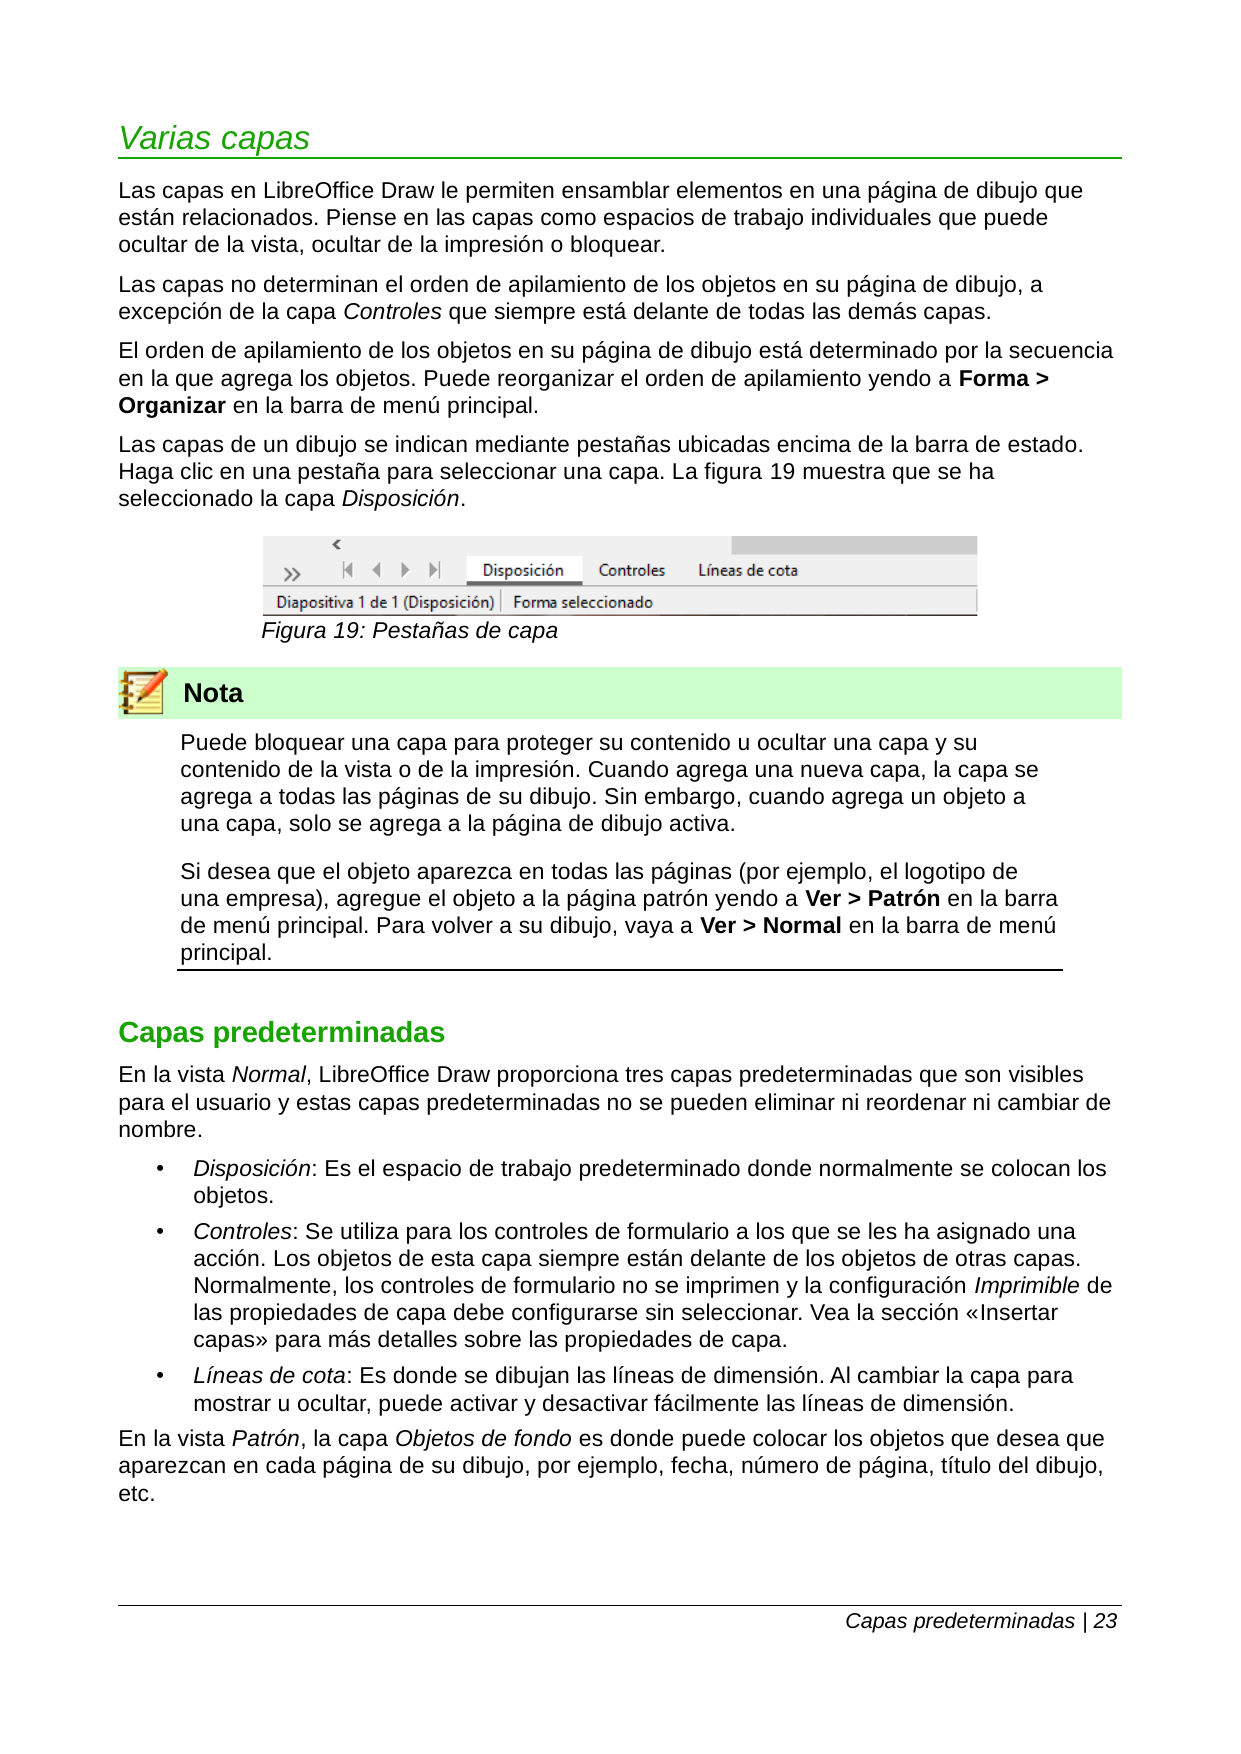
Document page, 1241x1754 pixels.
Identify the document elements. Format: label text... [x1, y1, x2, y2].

text En la vista Normal, LibreOffice Draw proporciona tres capas predeterminadas que son visibles para el usuario y estas capas predeterminadas no se pueden eliminar ni reordenar ni cambiar de nombre. [118, 1061, 1122, 1142]
text Las capas de un dibujo se indican mediante pestañas ubicadas encima de la barra de estado. Haga clic en una pestaña para seleccionar una capa. La figura 19 muestra que se ha seleccionado la capa Disposición. [118, 431, 1122, 512]
subtitle Capas predeterminadas [118, 1015, 1122, 1049]
text Las capas no determinan el orden de apilamiento de los objetos en su página de dibujo, a excepción de la capa Controles que siempre está delante de todas las demás capas. [118, 270, 1122, 324]
picture [119, 667, 170, 718]
list Controles: Se utiliza para los controles de formulario a los que se les ha asignado una acción. Los objetos de esta capa siempre están delante de los objetos de otras capas. Normalmente, los controles de formulario no se imprimen y la configuración Imprimible de las propiedades de capa debe configurarse sin seleccionar. Vea la sección «Insertar capas» para más detalles sobre las propiedades de capa. [156, 1217, 1122, 1353]
subtitle Varias capas [118, 118, 1122, 157]
text Puede bloquear una capa para proteger su contenido u ocultar una capa y su contenido de la vista o de la impresión. Cuando agrega una nueva capa, la capa se agrega a todas las páginas de su dibujo. Sin embargo, cuando agrega un objeto a una capa, solo se agrega a la página de dibujo activa. [177, 725, 1063, 836]
text Figura 19: Pestañas de capa [261, 536, 979, 643]
list Líneas de cota: Es donde se dibujan las líneas de dimensión. Al cambiar la capa para mostrar u ocultar, puede activar y desactivar fácilmente las líneas de dimensión. [156, 1362, 1122, 1416]
text En la vista Patrón, la capa Objetos de fondo es donde puede colocar los objetos que desea que aparezcan en cada página de su dibujo, por ejemplo, fecha, número de página, título del dibujo, etc. [118, 1425, 1122, 1506]
list Disposición: Es el espacio de trabajo predeterminado donde normalmente se colocan los objetos. [156, 1154, 1122, 1209]
subtitle Nota [118, 667, 1122, 719]
text Las capas en LibreOffice Draw le permiten ensamblar elementos en una página de dibujo que están relacionados. Piense en las capas como espacios de trabajo individuales que puede ocultar de la vista, ocultar de la impresión o bloquear. [118, 176, 1122, 258]
picture [262, 536, 978, 616]
text Si desea que el objeto aparezca en todas las páginas (por ejemplo, el logotipo de una empresa), agregue el objeto a la página patrón yendo a Ver > Patrón en la barra de menú principal. Para volver a su dibujo, vaya a Ver > Normal en la barra de menú principal. [177, 854, 1063, 969]
text El orden de apilamiento de los objetos en su página de dibujo está determinado por la secuencia en la que agrega los objetos. Puede reorganizar el orden de apilamiento yendo a Forma > Organizar en la barra de menú principal. [118, 337, 1122, 418]
